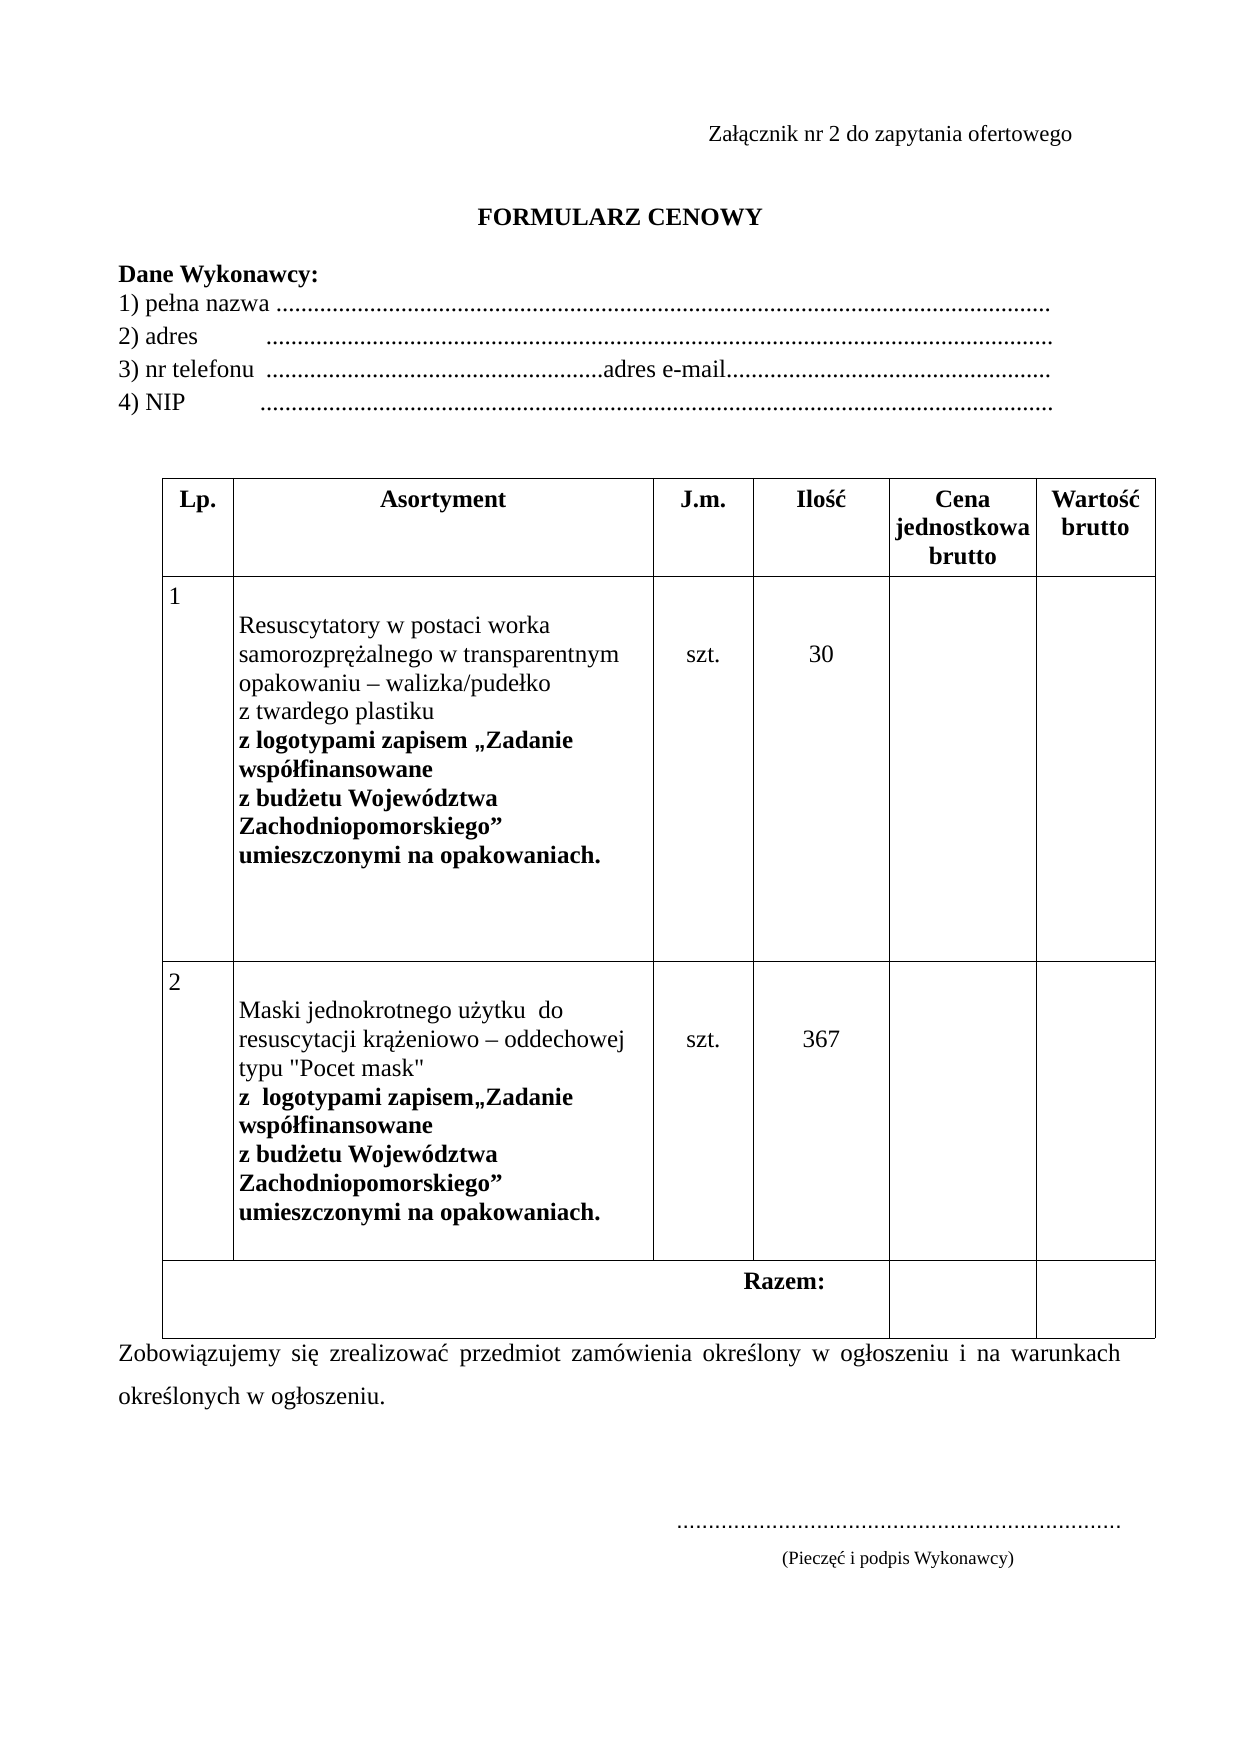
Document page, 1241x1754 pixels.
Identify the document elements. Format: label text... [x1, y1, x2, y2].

text Zobowiązujemy się zrealizować przedmiot zamówienia określony w ogłoszeniu i na warunkach określonych w ogłoszeniu. [118, 1338, 1122, 1410]
table_cell szt. [654, 577, 753, 961]
table_cell 2 [163, 962, 233, 1260]
table_cell Razem: [163, 1261, 889, 1338]
table_cell [890, 962, 1036, 1260]
table_cell szt. [654, 962, 753, 1260]
table_header J.m. [654, 479, 753, 576]
table_cell 367 [754, 962, 889, 1260]
table_header Cena jednostkowa brutto [890, 479, 1036, 576]
table_header Asortyment [234, 479, 653, 576]
table_cell Resuscytatory w postaci worka samorozprężalnego w transparentnym opakowaniu – walizka/pudełko z twardego plastiku z logotypami zapisem „Zadanie współfinansowane z budżetu Województwa Zachodniopomorskiego” umieszczonymi na opakowaniach. [234, 577, 653, 961]
table_cell [1037, 577, 1155, 961]
text 1) pełna nazwa ............................................................................................................................ [118, 288, 1122, 317]
text (Pieczęć i podpis Wykonawcy) [118, 1547, 1122, 1568]
text Załącznik nr 2 do zapytania ofertowego [118, 118, 1122, 147]
table_header Wartość brutto [1037, 479, 1155, 576]
table_cell Maski jednokrotnego użytku do resuscytacji krążeniowo – oddechowej typu "Pocet mask" z logotypami zapisem„Zadanie współfinansowane z budżetu Województwa Zachodniopomorskiego” umieszczonymi na opakowaniach. [234, 962, 653, 1260]
table_cell [890, 1261, 1036, 1338]
table_cell 1 [163, 577, 233, 961]
table_cell [1037, 1261, 1155, 1338]
text Dane Wykonawcy: [118, 259, 1122, 288]
text 3) nr telefonu ......................................................adres e-mail.................................................... [118, 354, 1122, 383]
table_header Ilość [754, 479, 889, 576]
table_cell [890, 577, 1036, 961]
table_cell 30 [754, 577, 889, 961]
text ...................................................................... [118, 1507, 1122, 1533]
text FORMULARZ CENOWY [118, 202, 1122, 231]
table_cell [1037, 962, 1155, 1260]
table_header Lp. [163, 479, 233, 576]
text 2) adres .............................................................................................................................. [118, 321, 1122, 350]
text 4) NIP ............................................................................................................................... [118, 387, 1122, 416]
